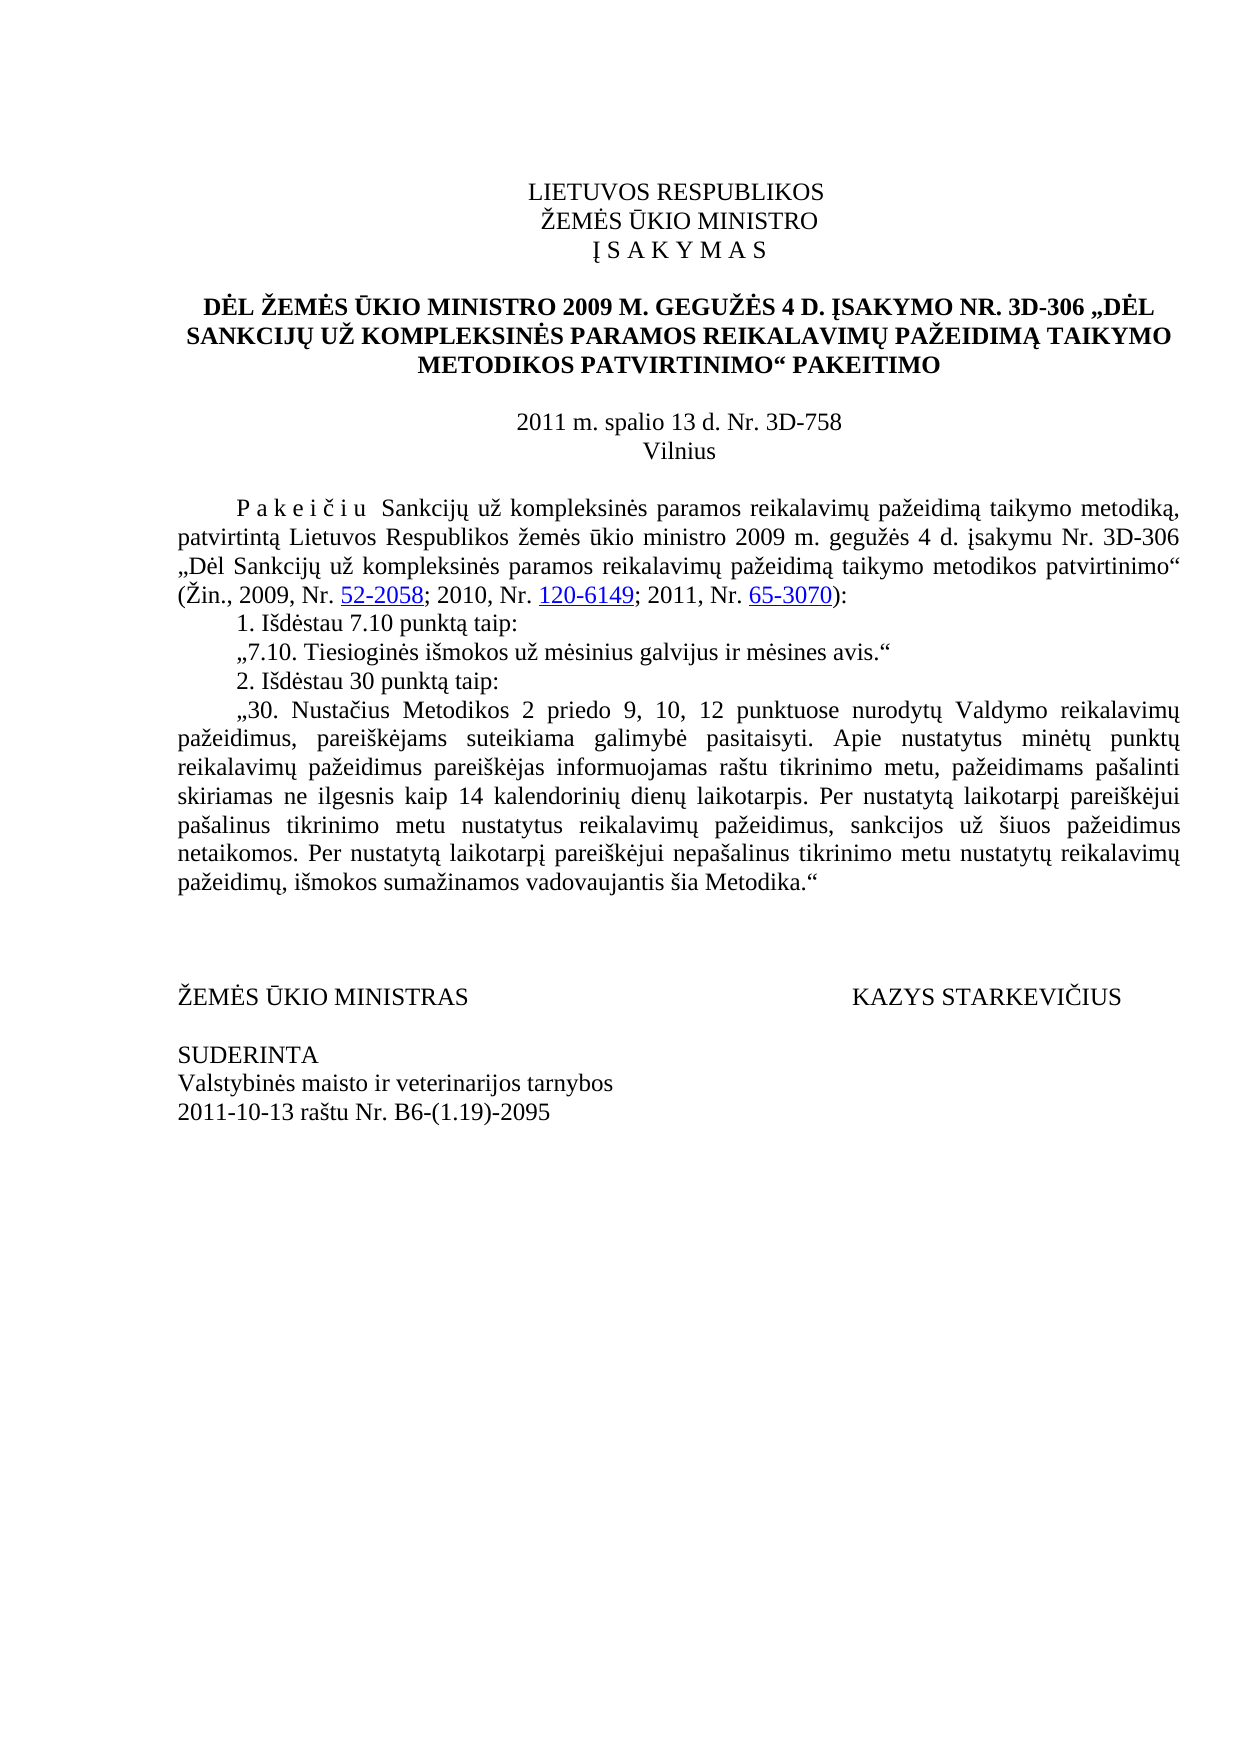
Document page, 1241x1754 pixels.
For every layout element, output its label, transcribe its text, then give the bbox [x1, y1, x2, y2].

text 1. Išdėstau 7.10 punktą taip: [177, 608, 1181, 637]
text Vilnius [177, 436, 1181, 465]
text Pakeičiu Sankcijų už kompleksinės paramos reikalavimų pažeidimą taikymo metodiką, patvirtintą Lietuvos Respublikos žemės ūkio ministro 2009 m. gegužės 4 d. įsakymu Nr. 3D-306 „Dėl Sankcijų už kompleksinės paramos reikalavimų pažeidimą taikymo metodikos patvirtinimo“ (Žin., 2009, Nr. 52-2058; 2010, Nr. 120-6149; 2011, Nr. 65-3070): [177, 493, 1181, 608]
text ŽEMĖS ŪKIO MINISTRO [177, 206, 1181, 235]
text Žemės ūkio ministras Kazys Starkevičius [177, 982, 1181, 1011]
text DĖL ŽEMĖS ŪKIO MINISTRO 2009 M. GEGUŽĖS 4 D. ĮSAKYMO NR. 3D-306 „DĖL SANKCIJŲ UŽ KOMPLEKSINĖS PARAMOS REIKALAVIMŲ PAŽEIDIMĄ TAIKYMO METODIKOS PATVIRTINIMO“ PAKEITIMO [177, 292, 1181, 378]
text 2011-10-13 raštu Nr. B6-(1.19)-2095 [177, 1097, 1181, 1126]
text „30. Nustačius Metodikos 2 priedo 9, 10, 12 punktuose nurodytų Valdymo reikalavimų pažeidimus, pareiškėjams suteikiama galimybė pasitaisyti. Apie nustatytus minėtų punktų reikalavimų pažeidimus pareiškėjas informuojamas raštu tikrinimo metu, pažeidimams pašalinti skiriamas ne ilgesnis kaip 14 kalendorinių dienų laikotarpis. Per nustatytą laikotarpį pareiškėjui pašalinus tikrinimo metu nustatytus reikalavimų pažeidimus, sankcijos už šiuos pažeidimus netaikomos. Per nustatytą laikotarpį pareiškėjui nepašalinus tikrinimo metu nustatytų reikalavimų pažeidimų, išmokos sumažinamos vadovaujantis šia Metodika.“ [177, 695, 1181, 896]
text Valstybinės maisto ir veterinarijos tarnybos [177, 1068, 1181, 1097]
text SUDERINTA [177, 1040, 1181, 1068]
text ĮSAKYMAS [177, 235, 1181, 263]
text 2. Išdėstau 30 punktą taip: [177, 666, 1181, 695]
text 2011 m. spalio 13 d. Nr. 3D-758 [177, 407, 1181, 436]
text „7.10. Tiesioginės išmokos už mėsinius galvijus ir mėsines avis.“ [177, 637, 1181, 666]
text LIETUVOS RESPUBLIKOS [177, 177, 1181, 206]
